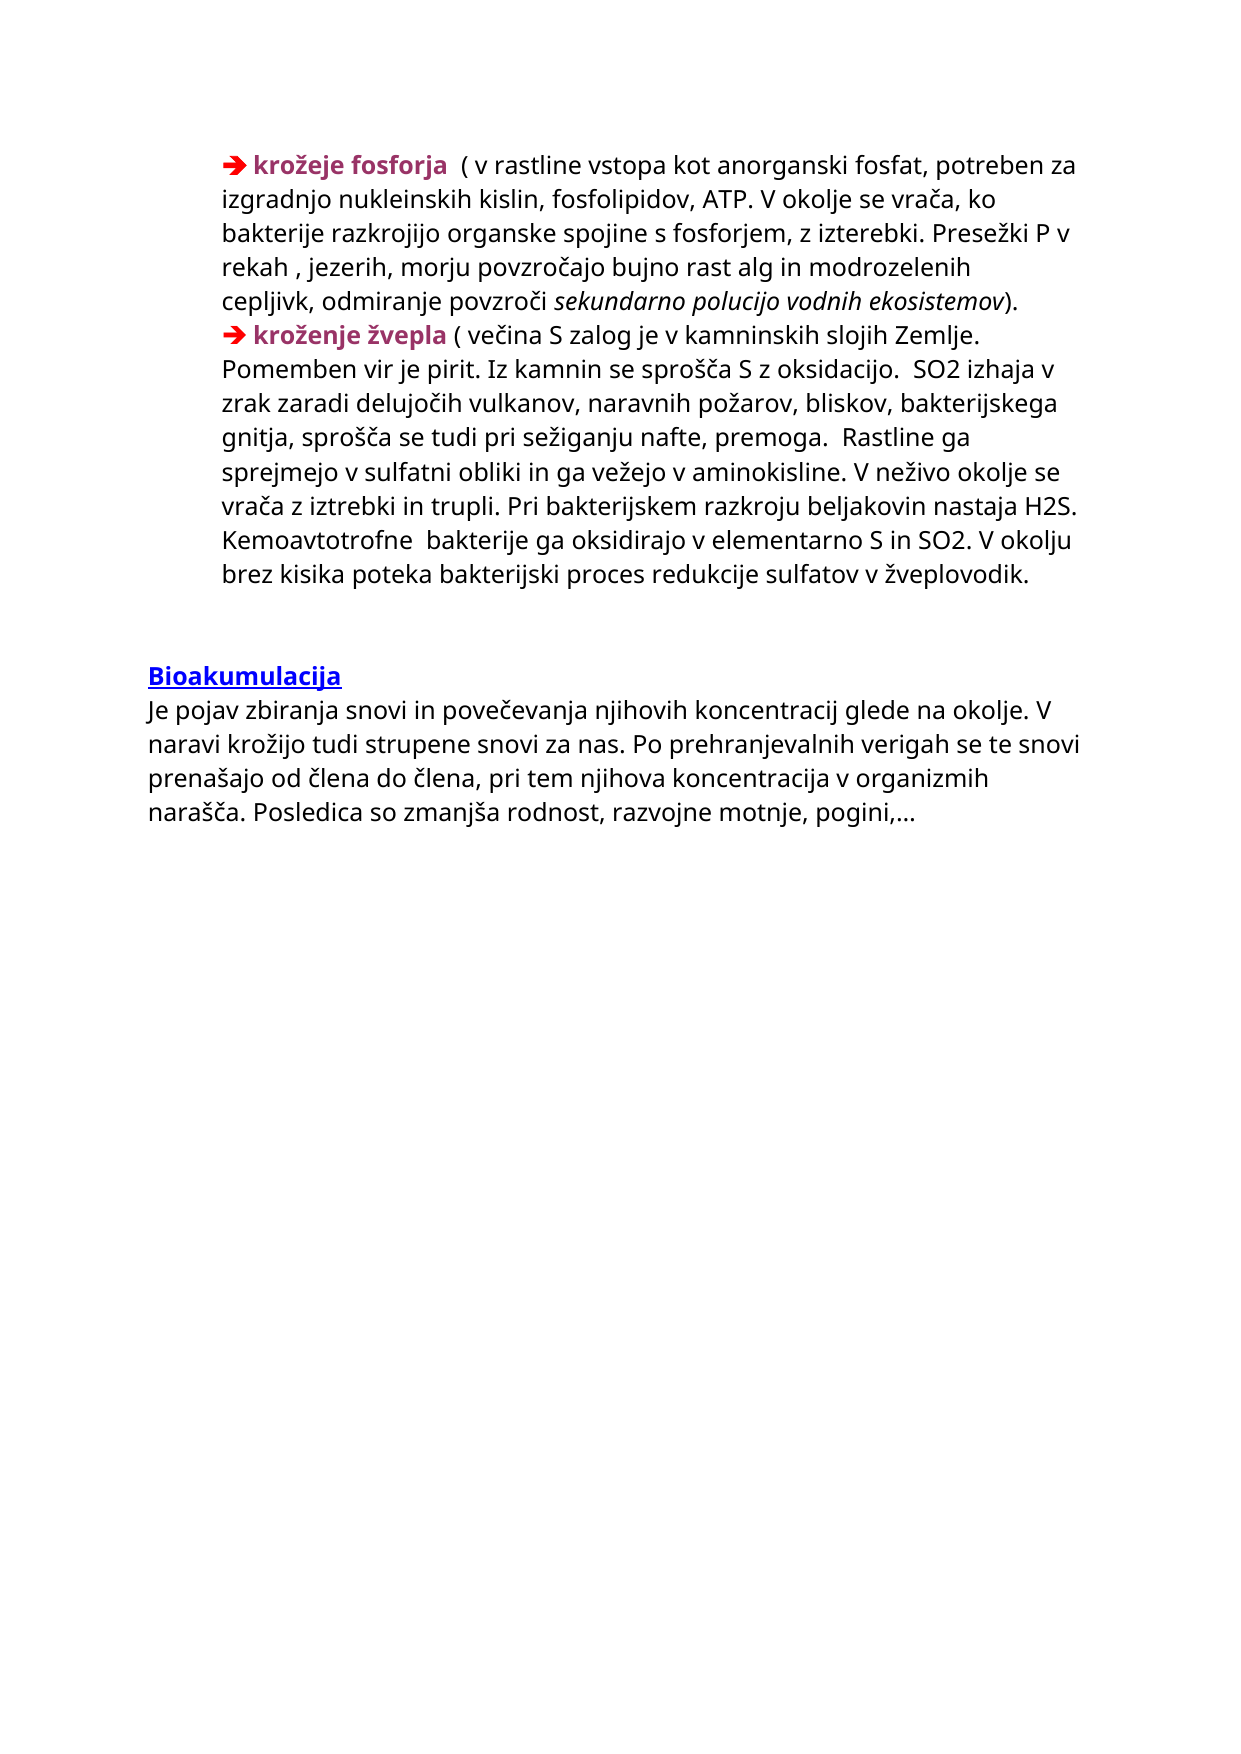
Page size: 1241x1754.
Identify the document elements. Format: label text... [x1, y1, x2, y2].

text Je pojav zbiranja snovi in povečevanja njihovih koncentracij glede na okolje. V naravi krožijo tudi strupene snovi za nas. Po prehranjevalnih verigah se te snovi prenašajo od člena do člena, pri tem njihova koncentracija v organizmih narašča. Posledica so zmanjša rodnost, razvojne motnje, pogini,… [148, 693, 1093, 829]
text  kroženje žvepla ( večina S zalog je v kamninskih slojih Zemlje. Pomemben vir je pirit. Iz kamnin se sprošča S z oksidacijo. SO2 izhaja v zrak zaradi delujočih vulkanov, naravnih požarov, bliskov, bakterijskega gnitja, sprošča se tudi pri sežiganju nafte, premoga. Rastline ga sprejmejo v sulfatni obliki in ga vežejo v aminokisline. V neživo okolje se vrača z iztrebki in trupli. Pri bakterijskem razkroju beljakovin nastaja H2S. Kemoavtotrofne bakterije ga oksidirajo v elementarno S in SO2. V okolju brez kisika poteka bakterijski proces redukcije sulfatov v žveplovodik. [221, 318, 1093, 590]
text Bioakumulacija [148, 658, 1093, 693]
text  krožeje fosforja ( v rastline vstopa kot anorganski fosfat, potreben za izgradnjo nukleinskih kislin, fosfolipidov, ATP. V okolje se vrača, ko bakterije razkrojijo organske spojine s fosforjem, z izterebki. Presežki P v rekah , jezerih, morju povzročajo bujno rast alg in modrozelenih [221, 148, 1093, 284]
text cepljivk, odmiranje povzroči sekundarno polucijo vodnih ekosistemov). [221, 284, 1093, 318]
